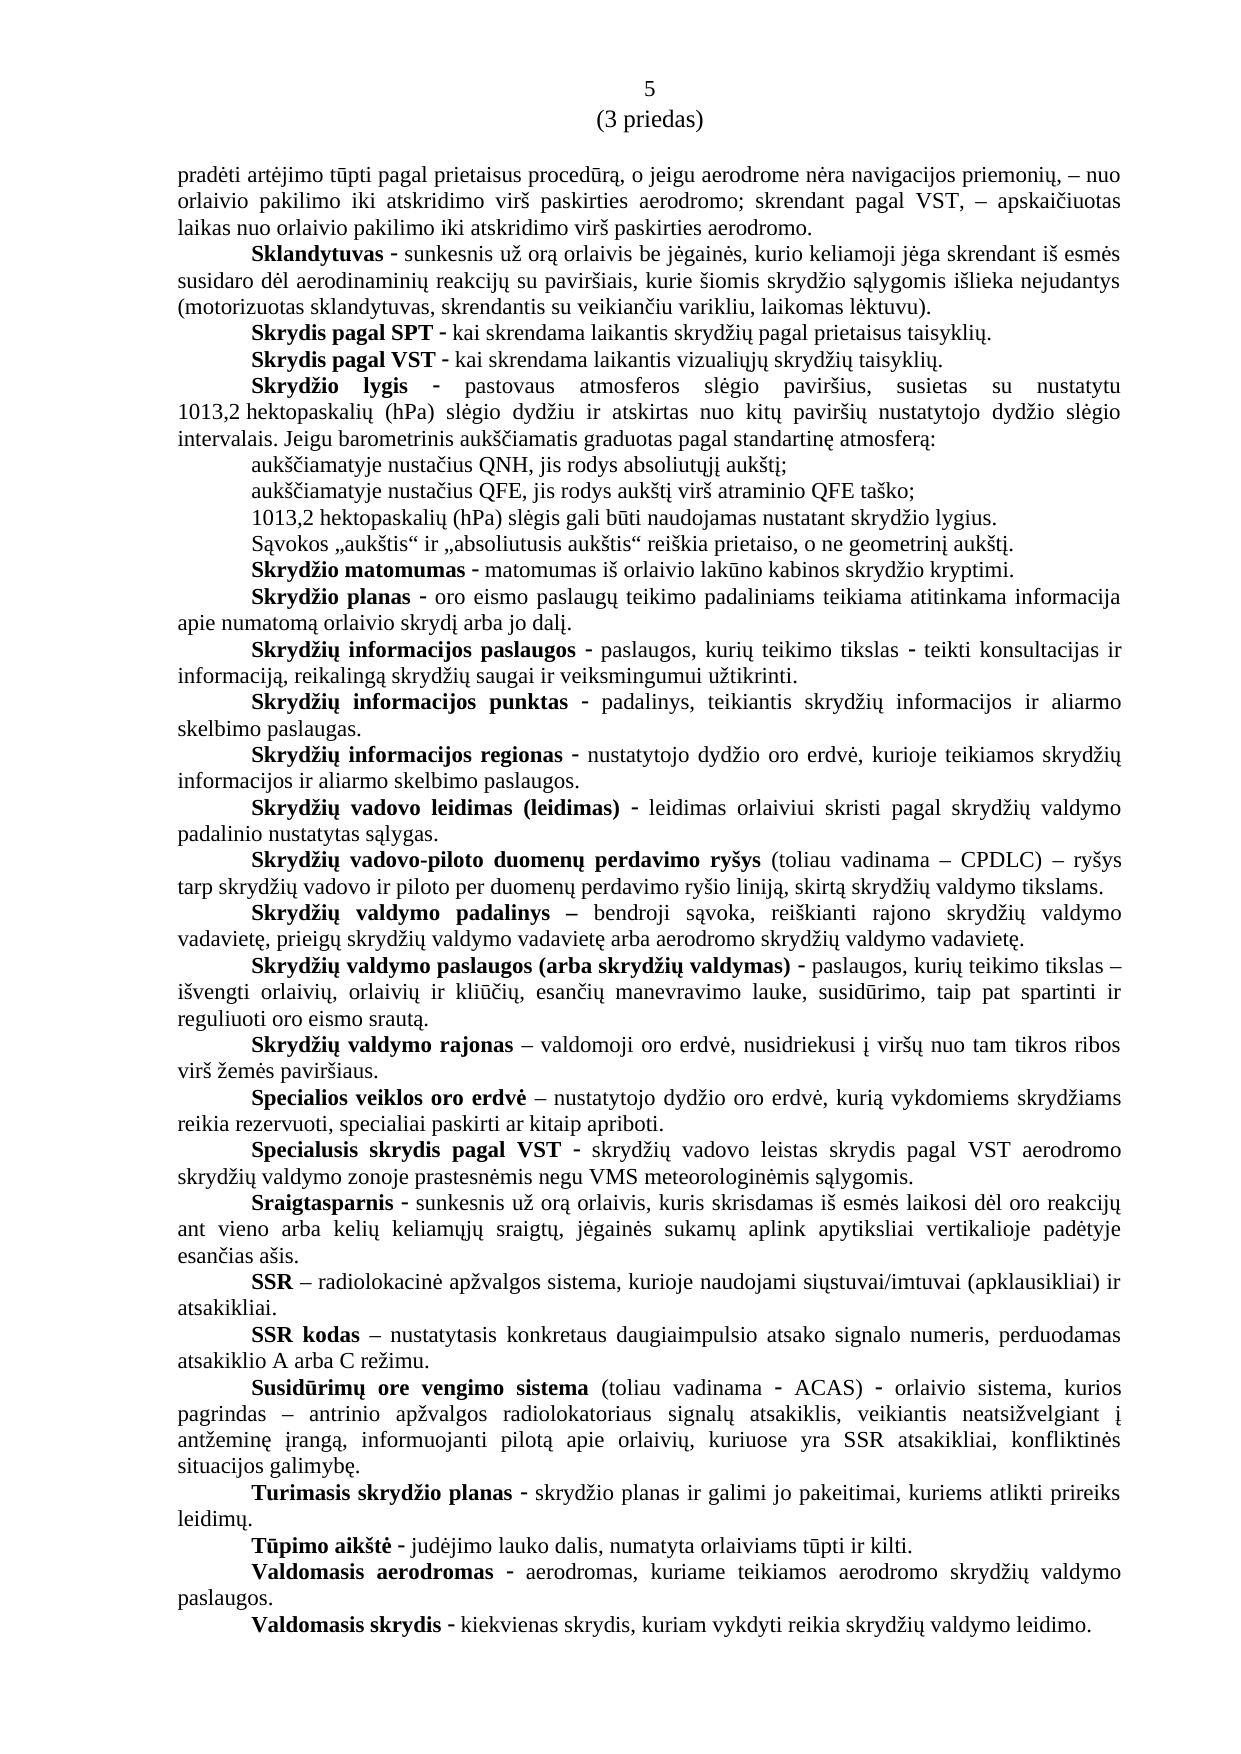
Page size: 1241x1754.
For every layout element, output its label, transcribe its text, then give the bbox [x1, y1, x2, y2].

text Skrydis pagal SPT  kai skrendama laikantis skrydžių pagal prietaisus taisyklių. [177, 319, 1122, 346]
text Specialios veiklos oro erdvė – nustatytojo dydžio oro erdvė, kurią vykdomiems skrydžiams reikia rezervuoti, specialiai paskirti ar kitaip apriboti. [177, 1084, 1122, 1136]
text Turimasis skrydžio planas  skrydžio planas ir galimi jo pakeitimai, kuriems atlikti prireiks leidimų. [177, 1479, 1122, 1532]
text 1013,2 hektopaskalių (hPa) slėgis gali būti naudojamas nustatant skrydžio lygius. [177, 504, 1122, 530]
text Skrydžio lygis  pastovaus atmosferos slėgio paviršius, susietas su nustatytu 1013,2 hektopaskalių (hPa) slėgio dydžiu ir atskirtas nuo kitų paviršių nustatytojo dydžio slėgio intervalais. Jeigu barometrinis aukščiamatis graduotas pagal standartinę atmosferą: [177, 372, 1122, 451]
text Skrydžių valdymo rajonas – valdomoji oro erdvė, nusidriekusi į viršų nuo tam tikros ribos virš žemės paviršiaus. [177, 1031, 1122, 1084]
text Valdomasis skrydis  kiekvienas skrydis, kuriam vykdyti reikia skrydžių valdymo leidimo. [177, 1611, 1122, 1637]
text aukščiamatyje nustačius QNH, jis rodys absoliutųjį aukštį; [177, 451, 1122, 477]
text aukščiamatyje nustačius QFE, jis rodys aukštį virš atraminio QFE taško; [177, 477, 1122, 504]
text Skrydžių informacijos regionas  nustatytojo dydžio oro erdvė, kurioje teikiamos skrydžių informacijos ir aliarmo skelbimo paslaugos. [177, 741, 1122, 794]
text Skrydžių valdymo padalinys – bendroji sąvoka, reiškianti rajono skrydžių valdymo vadavietę, prieigų skrydžių valdymo vadavietę arba aerodromo skrydžių valdymo vadavietę. [177, 899, 1122, 952]
text SSR – radiolokacinė apžvalgos sistema, kurioje naudojami siųstuvai/imtuvai (apklausikliai) ir atsakikliai. [177, 1268, 1122, 1321]
text Skrydžių informacijos paslaugos  paslaugos, kurių teikimo tikslas  teikti konsultacijas ir informaciją, reikalingą skrydžių saugai ir veiksmingumui užtikrinti. [177, 636, 1122, 688]
text pradėti artėjimo tūpti pagal prietaisus procedūrą, o jeigu aerodrome nėra navigacijos priemonių, – nuo orlaivio pakilimo iki atskridimo virš paskirties aerodromo; skrendant pagal VST, – apskaičiuotas laikas nuo orlaivio pakilimo iki atskridimo virš paskirties aerodromo. [177, 161, 1122, 240]
text Sklandytuvas  sunkesnis už orą orlaivis be jėgainės, kurio keliamoji jėga skrendant iš esmės susidaro dėl aerodinaminių reakcijų su paviršiais, kurie šiomis skrydžio sąlygomis išlieka nejudantys (motorizuotas sklandytuvas, skrendantis su veikiančiu varikliu, laikomas lėktuvu). [177, 240, 1122, 319]
text Skrydžių informacijos punktas  padalinys, teikiantis skrydžių informacijos ir aliarmo skelbimo paslaugas. [177, 688, 1122, 741]
text Skrydžių vadovo leidimas (leidimas)  leidimas orlaiviui skristi pagal skrydžių valdymo padalinio nustatytas sąlygas. [177, 794, 1122, 846]
text Sąvokos „aukštis“ ir „absoliutusis aukštis“ reiškia prietaiso, o ne geometrinį aukštį. [177, 530, 1122, 557]
text Sraigtasparnis  sunkesnis už orą orlaivis, kuris skrisdamas iš esmės laikosi dėl oro reakcijų ant vieno arba kelių keliamųjų sraigtų, jėgainės sukamų aplink apytiksliai vertikalioje padėtyje esančias ašis. [177, 1189, 1122, 1268]
text Skrydžių vadovo-piloto duomenų perdavimo ryšys (toliau vadinama – CPDLC) – ryšys tarp skrydžių vadovo ir piloto per duomenų perdavimo ryšio liniją, skirtą skrydžių valdymo tikslams. [177, 846, 1122, 899]
text Susidūrimų ore vengimo sistema (toliau vadinama  ACAS)  orlaivio sistema, kurios pagrindas – antrinio apžvalgos radiolokatoriaus signalų atsakiklis, veikiantis neatsižvelgiant į antžeminę įrangą, informuojanti pilotą apie orlaivių, kuriuose yra SSR atsakikliai, konfliktinės situacijos galimybę. [177, 1373, 1122, 1479]
text Valdomasis aerodromas  aerodromas, kuriame teikiamos aerodromo skrydžių valdymo paslaugos. [177, 1558, 1122, 1611]
text Tūpimo aikštė  judėjimo lauko dalis, numatyta orlaiviams tūpti ir kilti. [177, 1532, 1122, 1558]
text Specialusis skrydis pagal VST  skrydžių vadovo leistas skrydis pagal VST aerodromo skrydžių valdymo zonoje prastesnėmis negu VMS meteorologinėmis sąlygomis. [177, 1136, 1122, 1189]
text Skrydžių valdymo paslaugos (arba skrydžių valdymas)  paslaugos, kurių teikimo tikslas – išvengti orlaivių, orlaivių ir kliūčių, esančių manevravimo lauke, susidūrimo, taip pat spartinti ir reguliuoti oro eismo srautą. [177, 952, 1122, 1031]
text SSR kodas – nustatytasis konkretaus daugiaimpulsio atsako signalo numeris, perduodamas atsakiklio A arba C režimu. [177, 1321, 1122, 1373]
text Skrydžio matomumas  matomumas iš orlaivio lakūno kabinos skrydžio kryptimi. [177, 557, 1122, 583]
text Skrydis pagal VST  kai skrendama laikantis vizualiųjų skrydžių taisyklių. [177, 346, 1122, 372]
text Skrydžio planas  oro eismo paslaugų teikimo padaliniams teikiama atitinkama informacija apie numatomą orlaivio skrydį arba jo dalį. [177, 583, 1122, 636]
